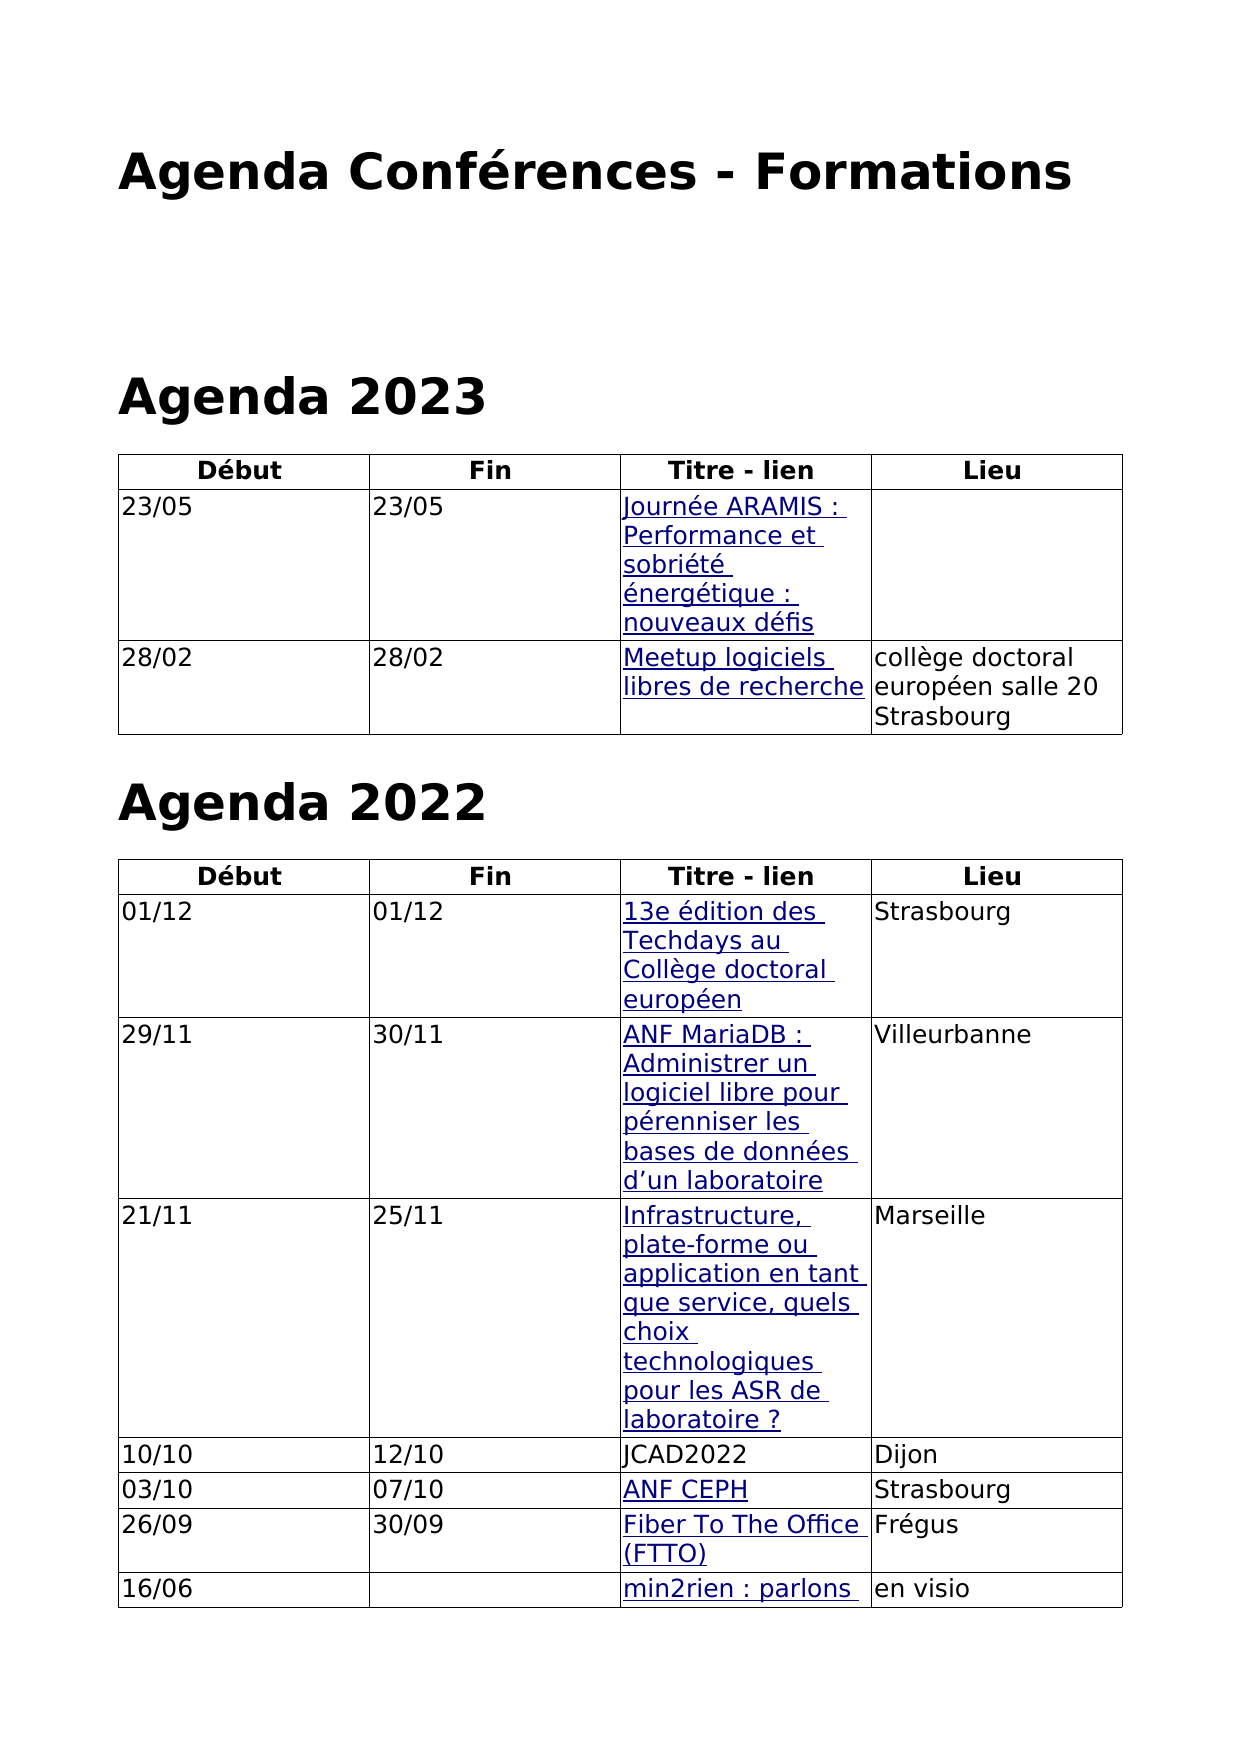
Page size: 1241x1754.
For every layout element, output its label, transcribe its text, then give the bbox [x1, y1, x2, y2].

table_header Titre - lien [621, 455, 871, 489]
table_cell Marseille [872, 1199, 1122, 1437]
table_cell 01/12 [119, 895, 369, 1017]
table_cell 30/11 [370, 1018, 620, 1198]
table_cell 13e édition des Techdays au Collège doctoral européen [621, 895, 871, 1017]
table_header Début [119, 455, 369, 489]
table_cell collège doctoral européen salle 20 Strasbourg [872, 641, 1122, 734]
table_cell Meetup logiciels libres de recherche [621, 641, 871, 734]
table_cell 29/11 [119, 1018, 369, 1198]
table_cell Infrastructure, plate-forme ou application en tant que service, quels choix technologiques pour les ASR de laboratoire ? [621, 1199, 871, 1437]
table_cell ANF MariaDB : Administrer un logiciel libre pour pérenniser les bases de données d’un laboratoire [621, 1018, 871, 1198]
table_cell 25/11 [370, 1199, 620, 1437]
table_cell JCAD2022 [621, 1438, 871, 1472]
table_cell Strasbourg [872, 895, 1122, 1017]
table_header Début [119, 860, 369, 894]
table_cell Villeurbanne [872, 1018, 1122, 1198]
table_header Lieu [872, 860, 1122, 894]
table_cell 23/05 [119, 490, 369, 640]
table_cell Journée ARAMIS : Performance et sobriété énergétique : nouveaux défis [621, 490, 871, 640]
table_cell 26/09 [119, 1509, 369, 1572]
table_cell 21/11 [119, 1199, 369, 1437]
subtitle Agenda 2022 [118, 774, 1122, 832]
table_cell [872, 490, 1122, 640]
table_header Titre - lien [621, 860, 871, 894]
table_cell 10/10 [119, 1438, 369, 1472]
table_cell Dijon [872, 1438, 1122, 1472]
table_cell 07/10 [370, 1473, 620, 1507]
subtitle Agenda Conférences - Formations [118, 143, 1122, 201]
table_cell 23/05 [370, 490, 620, 640]
table_cell min2rien : parlons [621, 1573, 871, 1607]
table_cell 12/10 [370, 1438, 620, 1472]
table_cell 30/09 [370, 1509, 620, 1572]
table_cell 01/12 [370, 895, 620, 1017]
table_cell Strasbourg [872, 1473, 1122, 1507]
table_cell [370, 1573, 620, 1607]
table_header Fin [370, 860, 620, 894]
table_header Fin [370, 455, 620, 489]
table_cell Frégus [872, 1509, 1122, 1572]
subtitle Agenda 2023 [118, 368, 1122, 426]
table_cell Fiber To The Office (FTTO) [621, 1509, 871, 1572]
table_cell 03/10 [119, 1473, 369, 1507]
table_header Lieu [872, 455, 1122, 489]
table_cell 28/02 [370, 641, 620, 734]
table_cell 16/06 [119, 1573, 369, 1607]
table_cell 28/02 [119, 641, 369, 734]
table_cell ANF CEPH [621, 1473, 871, 1507]
table_cell en visio [872, 1573, 1122, 1607]
